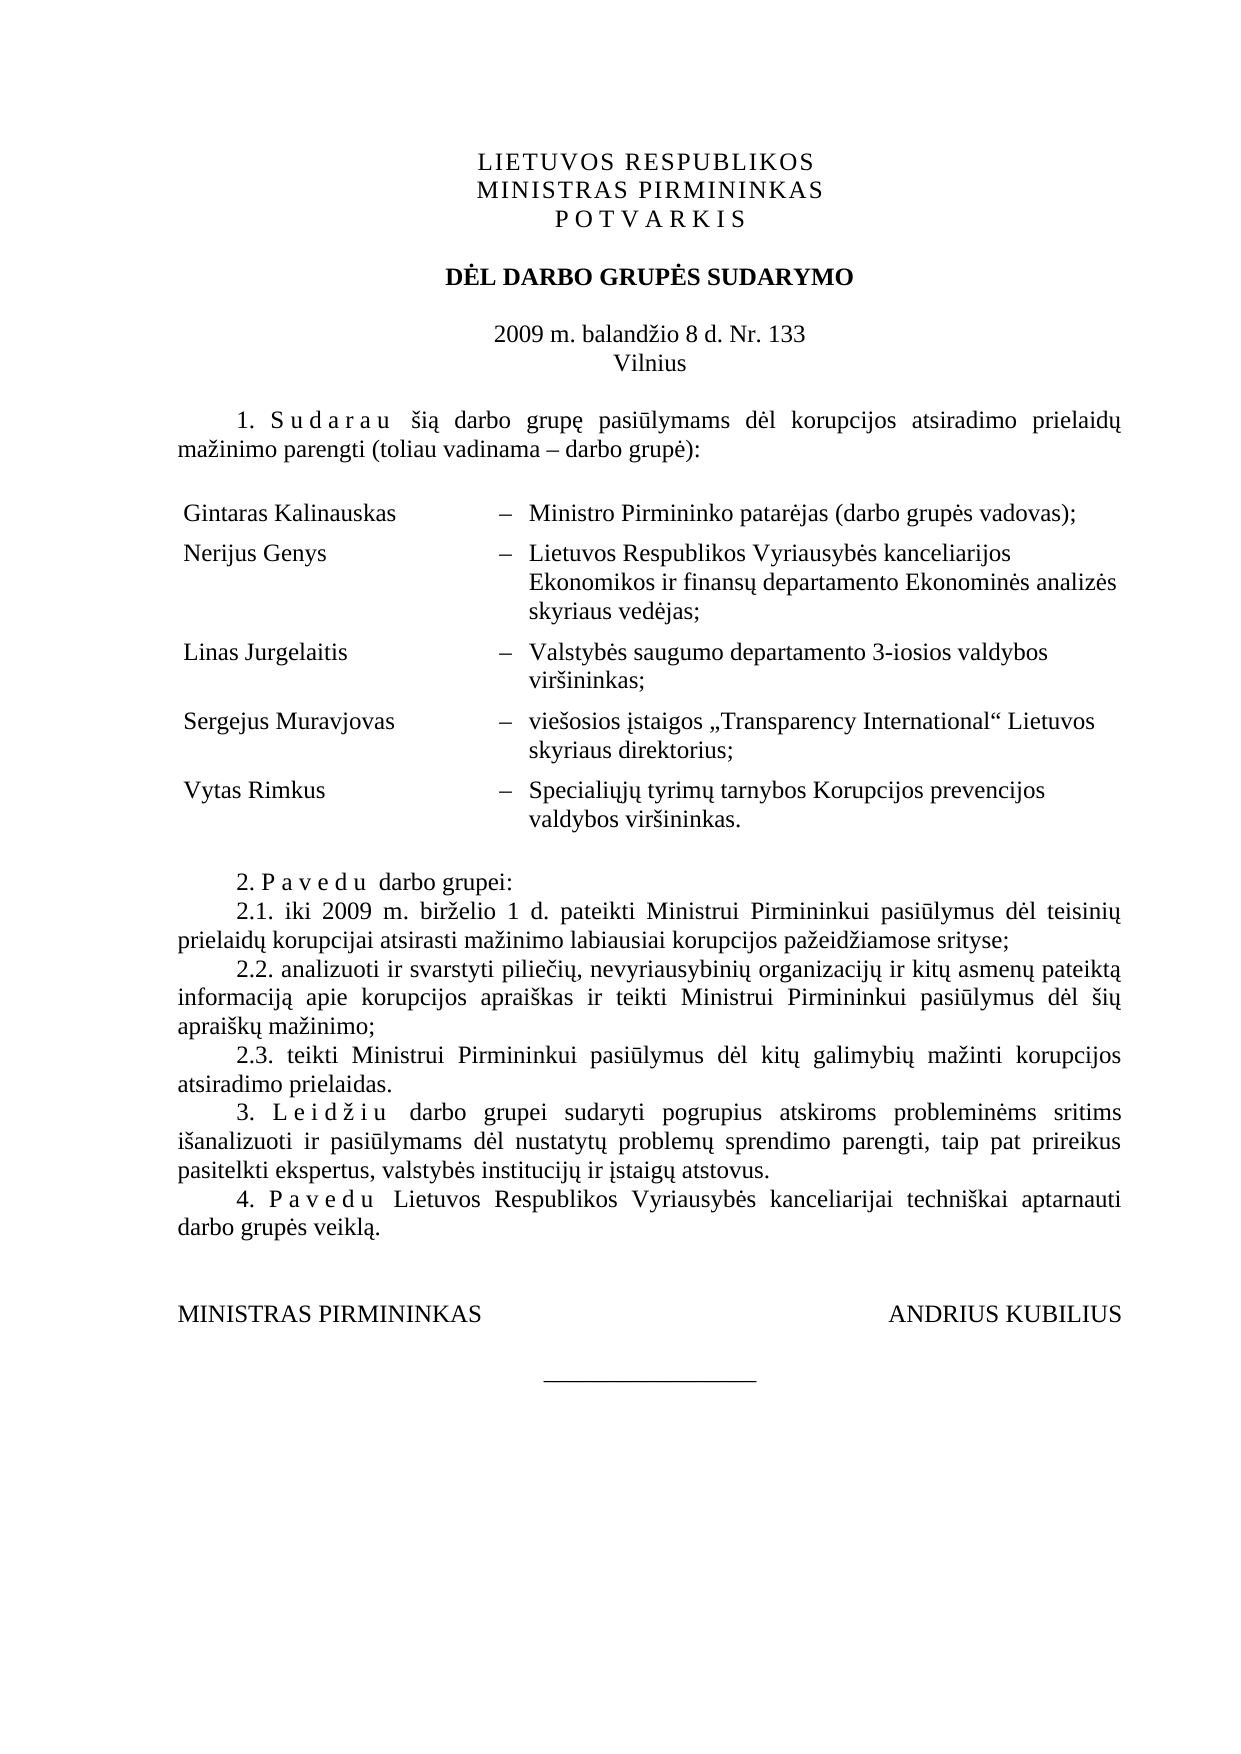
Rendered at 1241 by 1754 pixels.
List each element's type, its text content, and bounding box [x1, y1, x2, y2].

text _________________ [177, 1356, 1122, 1385]
text 2. Pavedu darbo grupei: [177, 867, 1122, 896]
text 4. Pavedu Lietuvos Respublikos Vyriausybės kanceliarijai techniškai aptarnauti darbo grupės veiklą. [177, 1184, 1122, 1241]
table_header Ministro Pirmininko patarėjas (darbo grupės vadovas); [523, 492, 1134, 532]
text DĖL DARBO GRUPĖS SUDARYMO [177, 262, 1122, 291]
text 2.3. teikti Ministrui Pirmininkui pasiūlymus dėl kitų galimybių mažinti korupcijos atsiradimo prielaidas. [177, 1040, 1122, 1097]
text 2009 m. balandžio 8 d. Nr. 133 [177, 319, 1122, 348]
table_cell Specialiųjų tyrimų tarnybos Korupcijos prevencijos valdybos viršininkas. [523, 769, 1134, 839]
table_cell Nerijus Genys [177, 533, 493, 631]
table_header – [493, 492, 523, 532]
table_cell Linas Jurgelaitis [177, 631, 493, 700]
table_header Gintaras Kalinauskas [177, 492, 493, 532]
text Vilnius [177, 348, 1122, 377]
text POTVARKIS [177, 204, 1122, 233]
text 1. Sudarau šią darbo grupę pasiūlymams dėl korupcijos atsiradimo prielaidų mažinimo parengti (toliau vadinama – darbo grupė): [177, 406, 1122, 463]
text 3. Leidžiu darbo grupei sudaryti pogrupius atskiroms probleminėms sritims išanalizuoti ir pasiūlymams dėl nustatytų problemų sprendimo parengti, taip pat prireikus pasitelkti ekspertus, valstybės institucijų ir įstaigų atstovus. [177, 1097, 1122, 1184]
table_cell Vytas Rimkus [177, 769, 493, 839]
table_cell viešosios įstaigos „Transparency International“ Lietuvos skyriaus direktorius; [523, 700, 1134, 769]
text 2.2. analizuoti ir svarstyti piliečių, nevyriausybinių organizacijų ir kitų asmenų pateiktą informaciją apie korupcijos apraiškas ir teikti Ministrui Pirmininkui pasiūlymus dėl šių apraiškų mažinimo; [177, 954, 1122, 1040]
table_cell Lietuvos Respublikos Vyriausybės kanceliarijos Ekonomikos ir finansų departamento Ekonominės analizės skyriaus vedėjas; [523, 533, 1134, 631]
text MINISTRAS PIRMININKAS ANDRIUS KUBILIUS [177, 1299, 1122, 1327]
table_cell – [493, 631, 523, 700]
text MINISTRAS PIRMININKAS [177, 176, 1122, 204]
table_cell Sergejus Muravjovas [177, 700, 493, 769]
text LIETUVOS RESPUBLIKOS [177, 147, 1122, 176]
table_cell – [493, 769, 523, 839]
text 2.1. iki 2009 m. birželio 1 d. pateikti Ministrui Pirmininkui pasiūlymus dėl teisinių prielaidų korupcijai atsirasti mažinimo labiausiai korupcijos pažeidžiamose srityse; [177, 896, 1122, 954]
table_cell – [493, 700, 523, 769]
table_cell – [493, 533, 523, 631]
table_cell Valstybės saugumo departamento 3-iosios valdybos viršininkas; [523, 631, 1134, 700]
